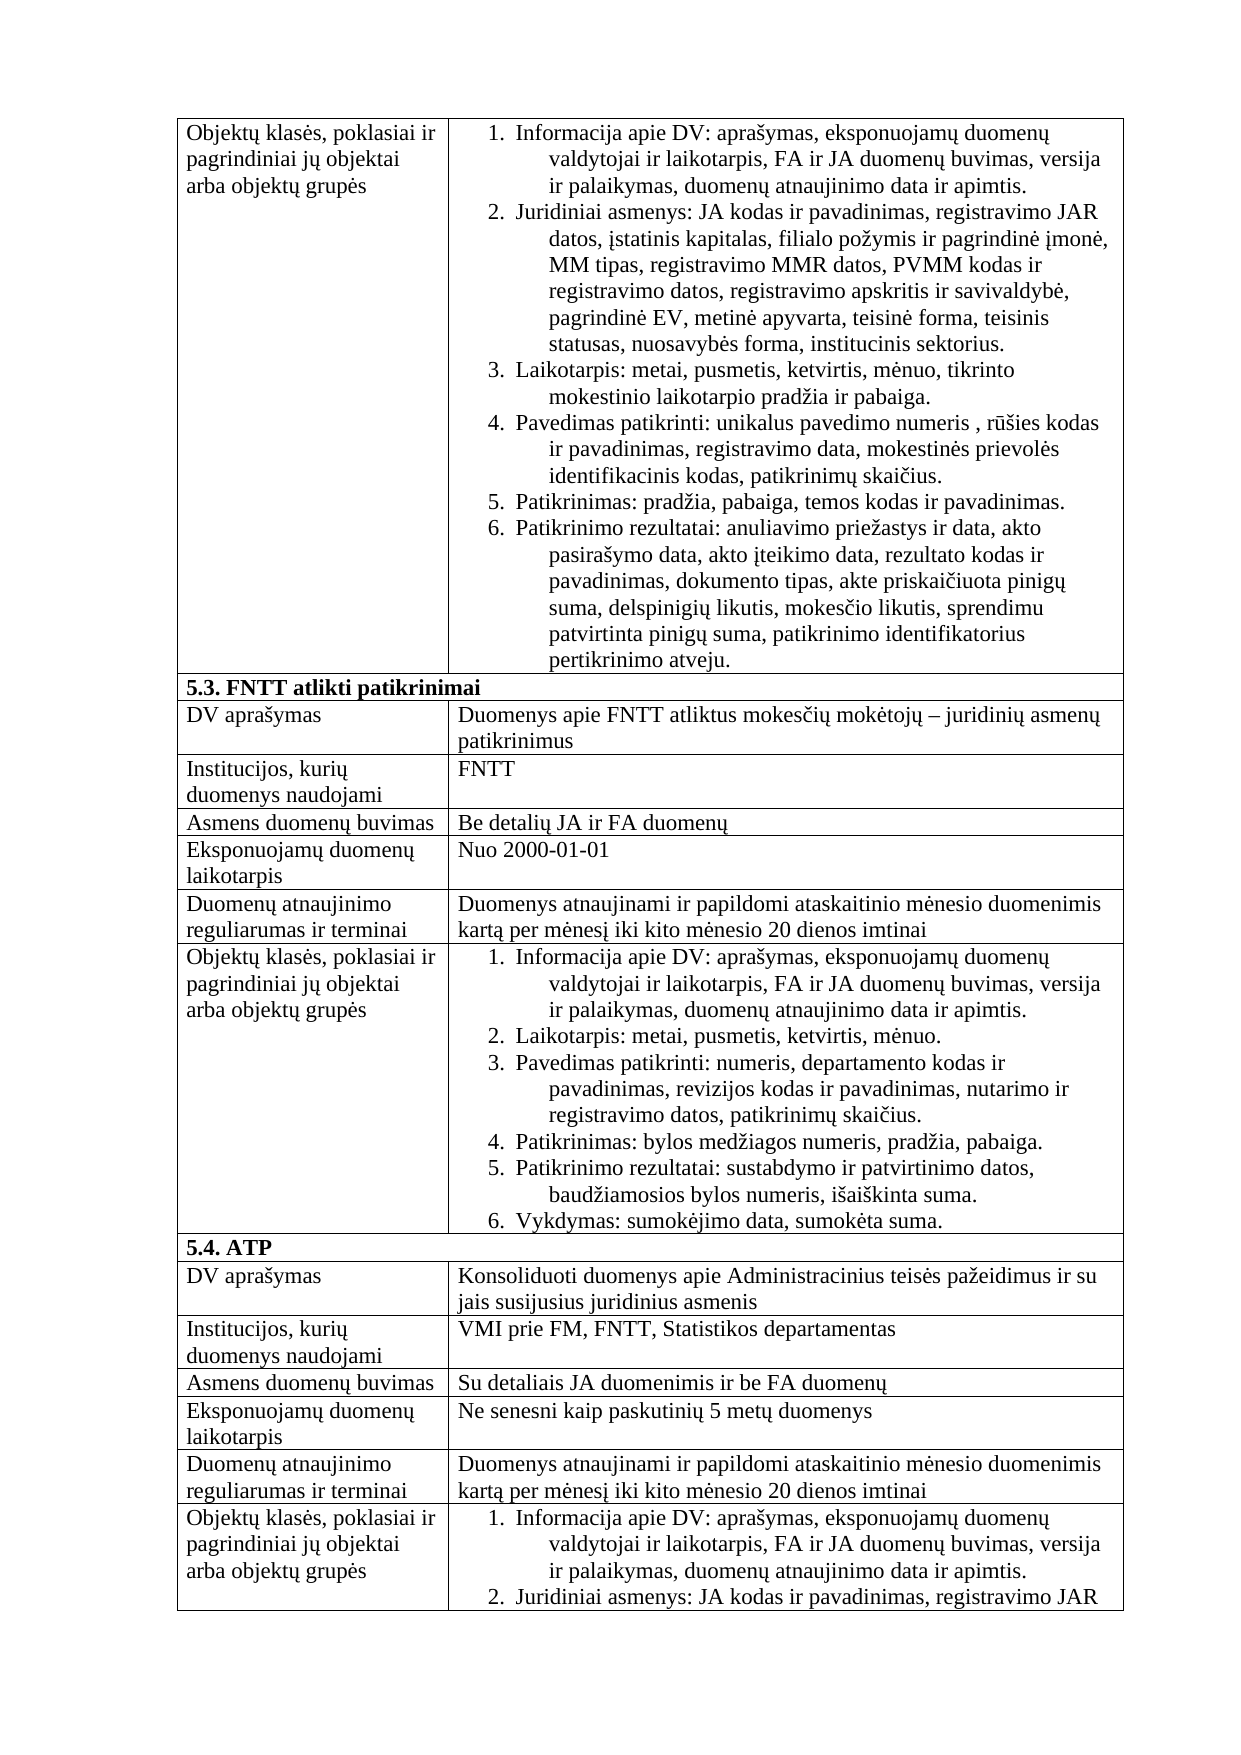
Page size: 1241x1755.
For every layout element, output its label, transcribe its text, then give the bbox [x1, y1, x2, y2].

table_cell Duomenys atnaujinami ir papildomi ataskaitinio mėnesio duomenimis kartą per mėnesį iki kito mėnesio 20 dienos imtinai [449, 1450, 1123, 1503]
table_cell Ne senesni kaip paskutinių 5 metų duomenys [449, 1397, 1123, 1449]
table_cell DV aprašymas [178, 701, 448, 754]
table_cell Duomenys apie FNTT atliktus mokesčių mokėtojų – juridinių asmenų patikrinimus [449, 701, 1123, 754]
table_cell Objektų klasės, poklasiai ir pagrindiniai jų objektai arba objektų grupės [178, 944, 448, 1233]
table_cell Duomenų atnaujinimo reguliarumas ir terminai [178, 890, 448, 942]
table_cell 1. Informacija apie DV: aprašymas, eksponuojamų duomenų valdytojai ir laikotarpis, FA ir JA duomenų buvimas, versija ir palaikymas, duomenų atnaujinimo data ir apimtis. 2. Juridiniai asmenys: JA kodas ir pavadinimas, registravimo JAR datos, įstatinis kapitalas, filialo požymis ir pagrindinė įmonė, MM tipas, registravimo MMR datos, PVMM kodas ir registravimo datos, registravimo apskritis ir savivaldybė, pagrindinė EV, metinė apyvarta, teisinė forma, teisinis statusas, nuosavybės forma, institucinis sektorius. 3. Laikotarpis: metai, pusmetis, ketvirtis, mėnuo, tikrinto mokestinio laikotarpio pradžia ir pabaiga. 4. Pavedimas patikrinti: unikalus pavedimo numeris , rūšies kodas ir pavadinimas, registravimo data, mokestinės prievolės identifikacinis kodas, patikrinimų skaičius. 5. Patikrinimas: pradžia, pabaiga, temos kodas ir pavadinimas. 6. Patikrinimo rezultatai: anuliavimo priežastys ir data, akto pasirašymo data, akto įteikimo data, rezultato kodas ir pavadinimas, dokumento tipas, akte priskaičiuota pinigų suma, delspinigių likutis, mokesčio likutis, sprendimu patvirtinta pinigų suma, patikrinimo identifikatorius pertikrinimo atveju. [449, 119, 1123, 673]
table_cell Institucijos, kurių duomenys naudojami [178, 1316, 448, 1368]
table_cell Su detaliais JA duomenimis ir be FA duomenų [449, 1369, 1123, 1396]
table_cell Eksponuojamų duomenų laikotarpis [178, 1397, 448, 1449]
table_cell Asmens duomenų buvimas [178, 1369, 448, 1396]
table_cell Duomenų atnaujinimo reguliarumas ir terminai [178, 1450, 448, 1503]
table_cell Objektų klasės, poklasiai ir pagrindiniai jų objektai arba objektų grupės [178, 119, 448, 673]
table_cell 5.4. ATP [178, 1234, 1123, 1261]
table_cell Duomenys atnaujinami ir papildomi ataskaitinio mėnesio duomenimis kartą per mėnesį iki kito mėnesio 20 dienos imtinai [449, 890, 1123, 942]
table_cell Objektų klasės, poklasiai ir pagrindiniai jų objektai arba objektų grupės [178, 1504, 448, 1609]
table_cell Asmens duomenų buvimas [178, 809, 448, 835]
table_cell Institucijos, kurių duomenys naudojami [178, 755, 448, 807]
table_cell FNTT [449, 755, 1123, 807]
table_cell Eksponuojamų duomenų laikotarpis [178, 836, 448, 889]
table_cell Be detalių JA ir FA duomenų [449, 809, 1123, 835]
table_cell DV aprašymas [178, 1262, 448, 1314]
table_cell 1. Informacija apie DV: aprašymas, eksponuojamų duomenų valdytojai ir laikotarpis, FA ir JA duomenų buvimas, versija ir palaikymas, duomenų atnaujinimo data ir apimtis. 2. Juridiniai asmenys: JA kodas ir pavadinimas, registravimo JAR [449, 1504, 1123, 1609]
table_cell VMI prie FM, FNTT, Statistikos departamentas [449, 1316, 1123, 1368]
table_cell Konsoliduoti duomenys apie Administracinius teisės pažeidimus ir su jais susijusius juridinius asmenis [449, 1262, 1123, 1314]
table_cell Nuo 2000-01-01 [449, 836, 1123, 889]
table_cell 1. Informacija apie DV: aprašymas, eksponuojamų duomenų valdytojai ir laikotarpis, FA ir JA duomenų buvimas, versija ir palaikymas, duomenų atnaujinimo data ir apimtis. 2. Laikotarpis: metai, pusmetis, ketvirtis, mėnuo. 3. Pavedimas patikrinti: numeris, departamento kodas ir pavadinimas, revizijos kodas ir pavadinimas, nutarimo ir registravimo datos, patikrinimų skaičius. 4. Patikrinimas: bylos medžiagos numeris, pradžia, pabaiga. 5. Patikrinimo rezultatai: sustabdymo ir patvirtinimo datos, baudžiamosios bylos numeris, išaiškinta suma. 6. Vykdymas: sumokėjimo data, sumokėta suma. [449, 944, 1123, 1233]
table_cell 5.3. FNTT atlikti patikrinimai [178, 674, 1123, 700]
